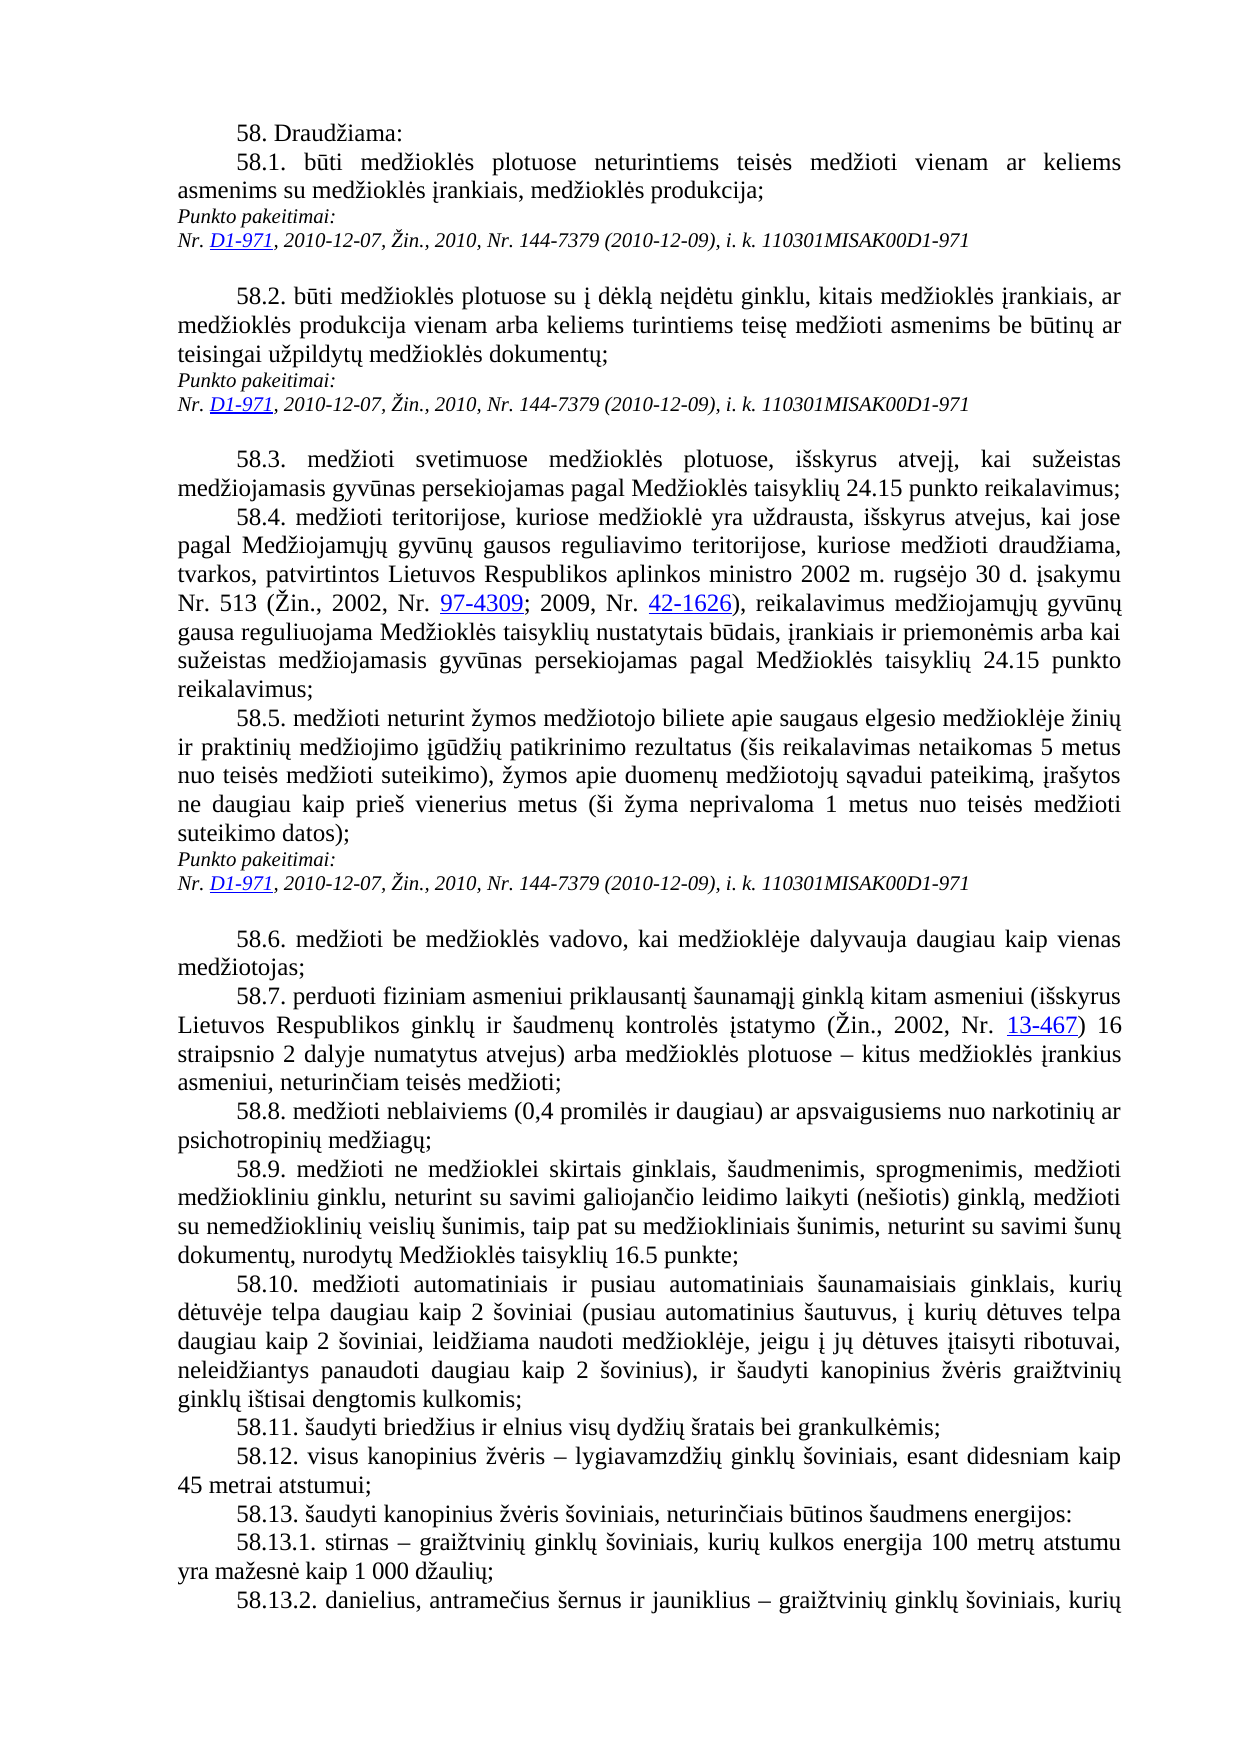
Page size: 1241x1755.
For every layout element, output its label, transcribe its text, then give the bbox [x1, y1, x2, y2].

text 58.4. medžioti teritorijose, kuriose medžioklė yra uždrausta, išskyrus atvejus, kai jose pagal Medžiojamųjų gyvūnų gausos reguliavimo teritorijose, kuriose medžioti draudžiama, tvarkos, patvirtintos Lietuvos Respublikos aplinkos ministro 2002 m. rugsėjo 30 d. įsakymu Nr. 513 (Žin., 2002, Nr. 97-4309; 2009, Nr. 42-1626), reikalavimus medžiojamųjų gyvūnų gausa reguliuojama Medžioklės taisyklių nustatytais būdais, įrankiais ir priemonėmis arba kai sužeistas medžiojamasis gyvūnas persekiojamas pagal Medžioklės taisyklių 24.15 punkto reikalavimus; [177, 502, 1122, 703]
text Punkto pakeitimai: [177, 367, 1122, 392]
text 58. Draudžiama: [177, 118, 1122, 147]
text 58.2. būti medžioklės plotuose su į dėklą neįdėtu ginklu, kitais medžioklės įrankiais, ar medžioklės produkcija vienam arba keliems turintiems teisę medžioti asmenims be būtinų ar teisingai užpildytų medžioklės dokumentų; [177, 281, 1122, 367]
text Punkto pakeitimai: [177, 204, 1122, 228]
text 58.13. šaudyti kanopinius žvėris šoviniais, neturinčiais būtinos šaudmens energijos: [177, 1499, 1122, 1527]
text Nr. D1-971, 2010-12-07, Žin., 2010, Nr. 144-7379 (2010-12-09), i. k. 110301MISAK00D1-971 [177, 392, 1122, 416]
text 58.7. perduoti fiziniam asmeniui priklausantį šaunamąjį ginklą kitam asmeniui (išskyrus Lietuvos Respublikos ginklų ir šaudmenų kontrolės įstatymo (Žin., 2002, Nr. 13-467) 16 straipsnio 2 dalyje numatytus atvejus) arba medžioklės plotuose – kitus medžioklės įrankius asmeniui, neturinčiam teisės medžioti; [177, 981, 1122, 1096]
text 58.13.1. stirnas – graižtvinių ginklų šoviniais, kurių kulkos energija 100 metrų atstumu yra mažesnė kaip 1 000 džaulių; [177, 1527, 1122, 1585]
text 58.11. šaudyti briedžius ir elnius visų dydžių šratais bei grankulkėmis; [177, 1412, 1122, 1441]
text 58.3. medžioti svetimuose medžioklės plotuose, išskyrus atvejį, kai sužeistas medžiojamasis gyvūnas persekiojamas pagal Medžioklės taisyklių 24.15 punkto reikalavimus; [177, 444, 1122, 502]
text 58.8. medžioti neblaiviems (0,4 promilės ir daugiau) ar apsvaigusiems nuo narkotinių ar psichotropinių medžiagų; [177, 1096, 1122, 1154]
text 58.10. medžioti automatiniais ir pusiau automatiniais šaunamaisiais ginklais, kurių dėtuvėje telpa daugiau kaip 2 šoviniai (pusiau automatinius šautuvus, į kurių dėtuves telpa daugiau kaip 2 šoviniai, leidžiama naudoti medžioklėje, jeigu į jų dėtuves įtaisyti ribotuvai, neleidžiantys panaudoti daugiau kaip 2 šovinius), ir šaudyti kanopinius žvėris graižtvinių ginklų ištisai dengtomis kulkomis; [177, 1269, 1122, 1412]
text 58.5. medžioti neturint žymos medžiotojo biliete apie saugaus elgesio medžioklėje žinių ir praktinių medžiojimo įgūdžių patikrinimo rezultatus (šis reikalavimas netaikomas 5 metus nuo teisės medžioti suteikimo), žymos apie duomenų medžiotojų sąvadui pateikimą, įrašytos ne daugiau kaip prieš vienerius metus (ši žyma neprivaloma 1 metus nuo teisės medžioti suteikimo datos); [177, 703, 1122, 847]
text Nr. D1-971, 2010-12-07, Žin., 2010, Nr. 144-7379 (2010-12-09), i. k. 110301MISAK00D1-971 [177, 228, 1122, 252]
text 58.9. medžioti ne medžioklei skirtais ginklais, šaudmenimis, sprogmenimis, medžioti medžiokliniu ginklu, neturint su savimi galiojančio leidimo laikyti (nešiotis) ginklą, medžioti su nemedžioklinių veislių šunimis, taip pat su medžiokliniais šunimis, neturint su savimi šunų dokumentų, nurodytų Medžioklės taisyklių 16.5 punkte; [177, 1154, 1122, 1269]
text 58.1. būti medžioklės plotuose neturintiems teisės medžioti vienam ar keliems asmenims su medžioklės įrankiais, medžioklės produkcija; [177, 147, 1122, 204]
text Punkto pakeitimai: [177, 847, 1122, 871]
text 58.13.2. danielius, antramečius šernus ir jauniklius – graižtvinių ginklų šoviniais, kurių [177, 1585, 1122, 1614]
text 58.6. medžioti be medžioklės vadovo, kai medžioklėje dalyvauja daugiau kaip vienas medžiotojas; [177, 924, 1122, 981]
text 58.12. visus kanopinius žvėris – lygiavamzdžių ginklų šoviniais, esant didesniam kaip 45 metrai atstumui; [177, 1441, 1122, 1499]
text Nr. D1-971, 2010-12-07, Žin., 2010, Nr. 144-7379 (2010-12-09), i. k. 110301MISAK00D1-971 [177, 871, 1122, 895]
